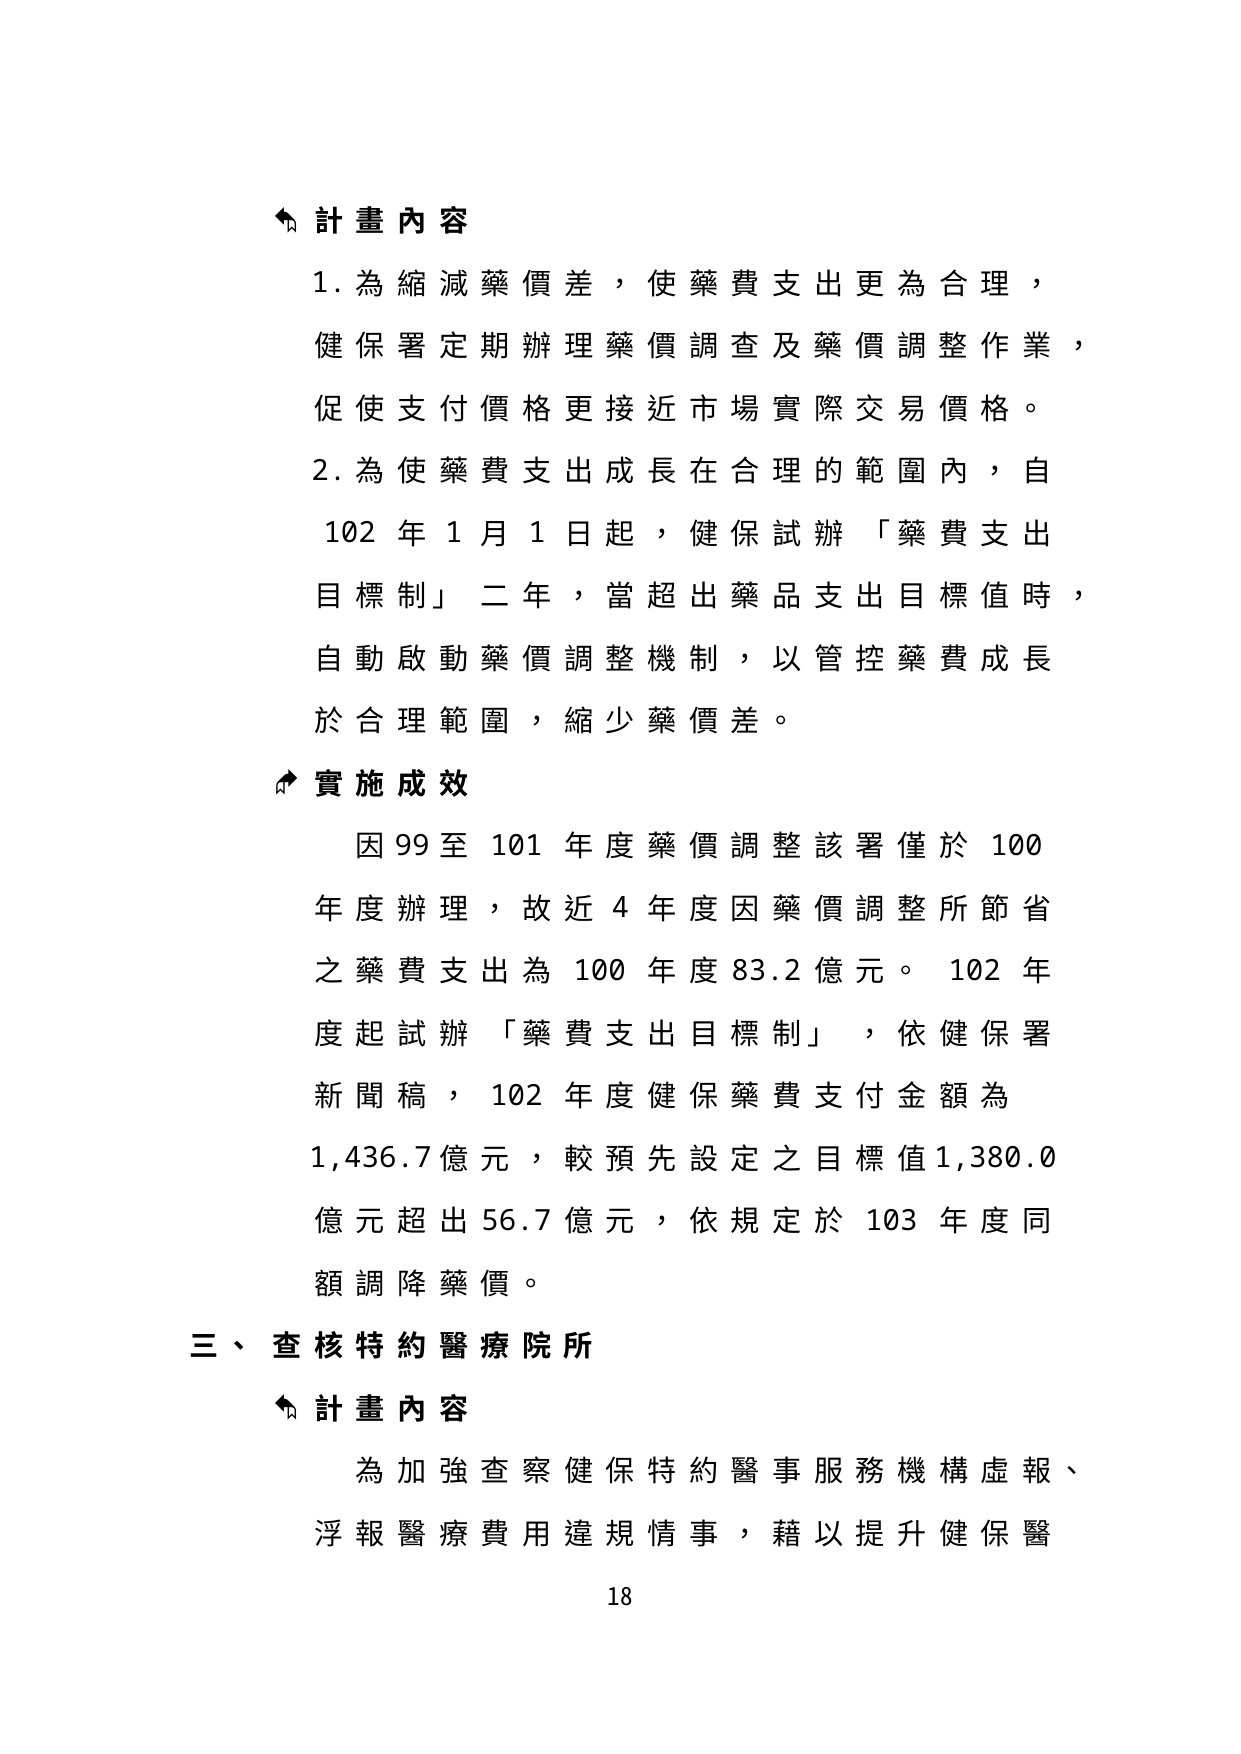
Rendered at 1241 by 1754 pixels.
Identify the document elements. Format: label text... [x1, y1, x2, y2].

text 因99至101年度藥價調整該署僅於100年度辦理，故近4年度因藥價調整所節省之藥費支出為100年度83.2億元。102年度起試辦「藥費支出目標制」，依健保署新聞稿，102年度健保藥費支付金額為1,436.7億元，較預先設定之目標值1,380.0億元超出56.7億元，依規定於103年度同額調降藥價。 [271, 802, 1058, 1302]
text 為加強查察健保特約醫事服務機構虛報、浮報醫療費用違規情事，藉以提升健保醫療資源合理運用，健保署設有違規查處任務小組，專責特約醫事服務機構涉及違規之訪查與處分業務。 [271, 1427, 1058, 1552]
text 三、查核特約醫療院所 [183, 1302, 1058, 1365]
text 2.為使藥費支出成長在合理的範圍內，自102年1月1日起，健保試辦「藥費支出目標制」二年，當超出藥品支出目標值時，自動啟動藥價調整機制，以管控藥費成長於合理範圍，縮少藥價差。 [271, 427, 1058, 740]
text 1.為縮減藥價差，使藥費支出更為合理，健保署定期辦理藥價調查及藥價調整作業，促使支付價格更接近市場實際交易價格。 [271, 240, 1058, 427]
text 計畫內容 [242, 177, 1058, 240]
text 實施成效 [242, 740, 1058, 802]
text 計畫內容 [242, 1365, 1058, 1427]
